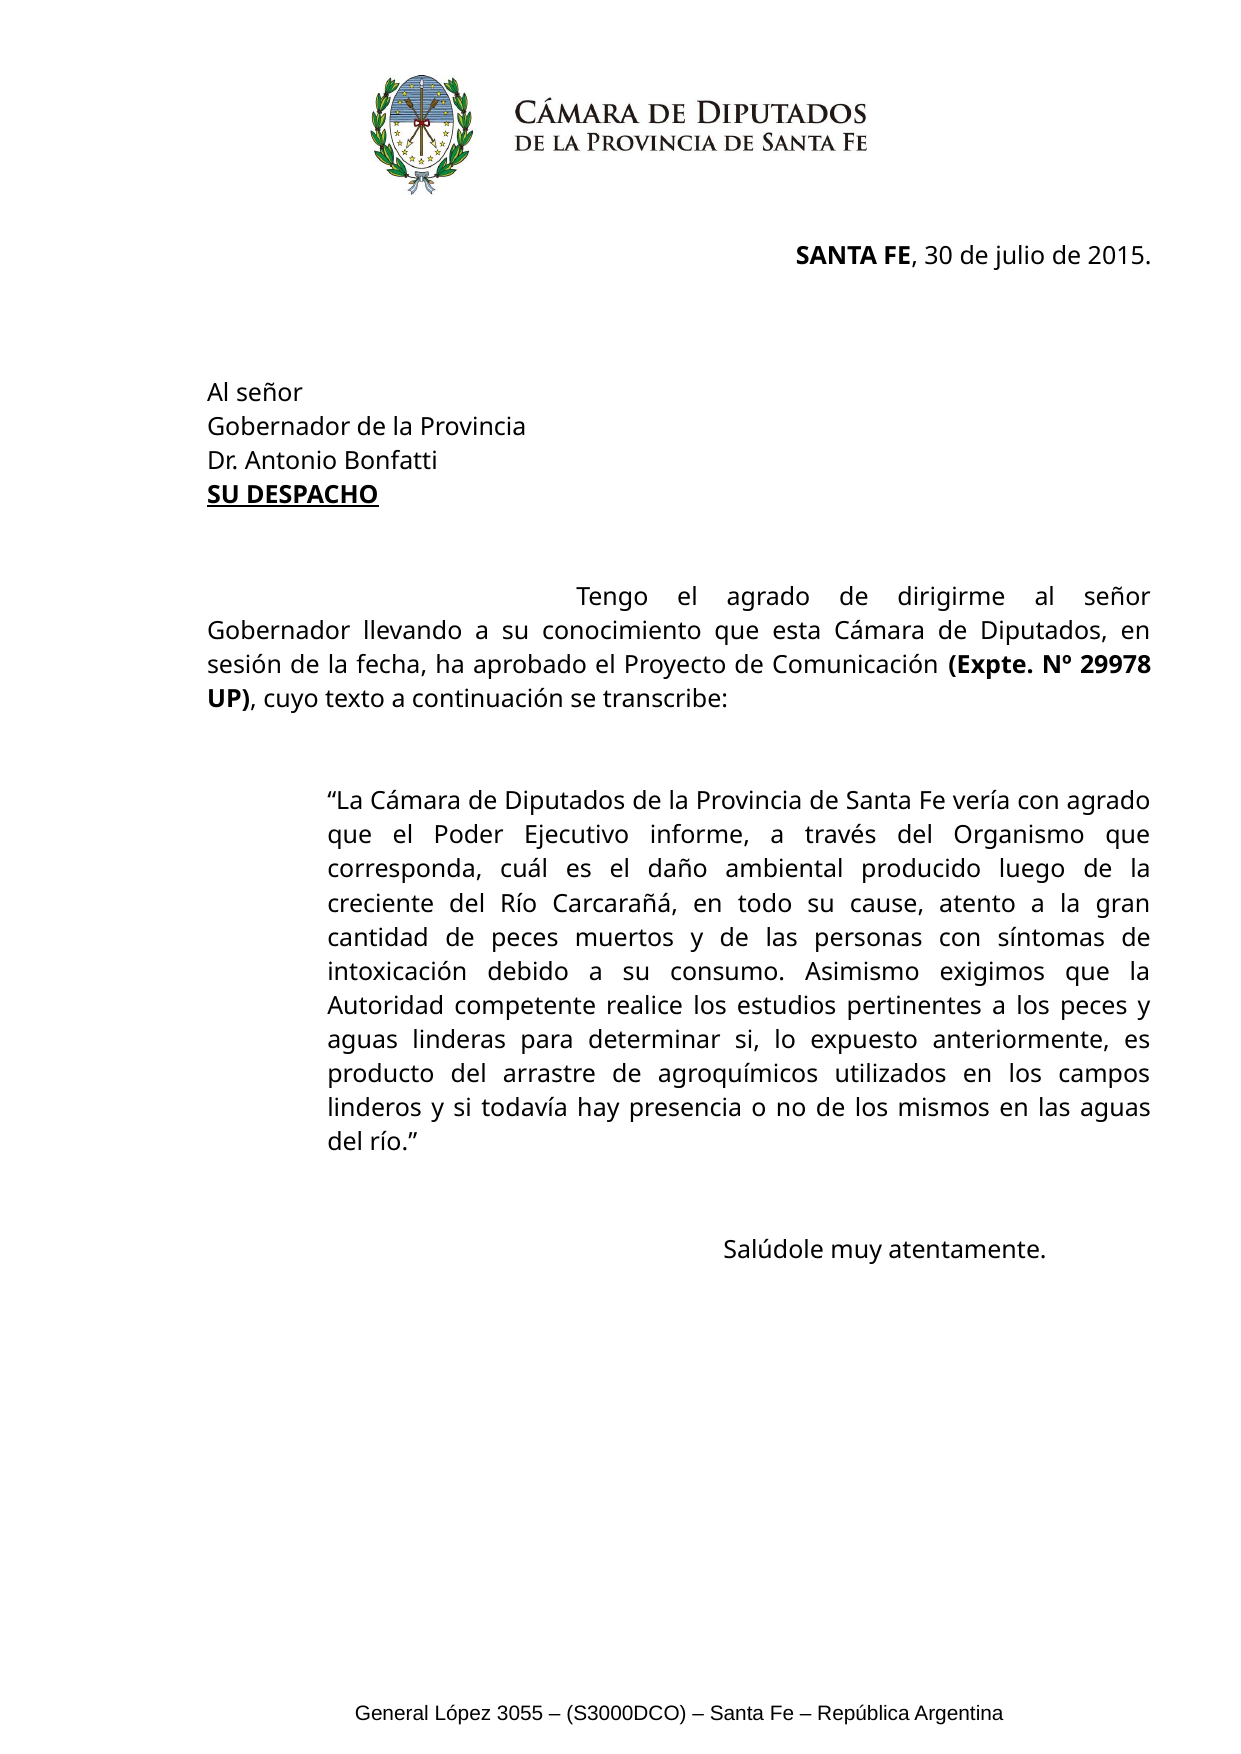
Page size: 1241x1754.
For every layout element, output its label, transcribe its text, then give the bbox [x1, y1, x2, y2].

text SANTA FE, 30 de julio de 2015. [207, 238, 1152, 272]
text Salúdole muy atentamente. [649, 1232, 1152, 1266]
text “La Cámara de Diputados de la Provincia de Santa Fe vería con agrado que el Poder Ejecutivo informe, a través del Organismo que corresponda, cuál es el daño ambiental producido luego de la creciente del Río Carcarañá, en todo su cause, atento a la gran cantidad de peces muertos y de las personas con síntomas de intoxicación debido a su consumo. Asimismo exigimos que la Autoridad competente realice los estudios pertinentes a los peces y aguas linderas para determinar si, lo expuesto anteriormente, es producto del arrastre de agroquímicos utilizados en los campos linderos y si todavía hay presencia o no de los mismos en las aguas del río.” [327, 783, 1152, 1158]
text Tengo el agrado de dirigirme al señor Gobernador llevando a su conocimiento que esta Cámara de Diputados, en sesión de la fecha, ha aprobado el Proyecto de Comunicación (Expte. Nº 29978 UP), cuyo texto a continuación se transcribe: [207, 579, 1152, 715]
text Al señor [207, 374, 1152, 408]
text Gobernador de la Provincia [207, 408, 1152, 442]
picture [370, 75, 867, 199]
text Dr. Antonio Bonfatti [207, 442, 1152, 476]
text SU DESPACHO [207, 476, 1152, 511]
